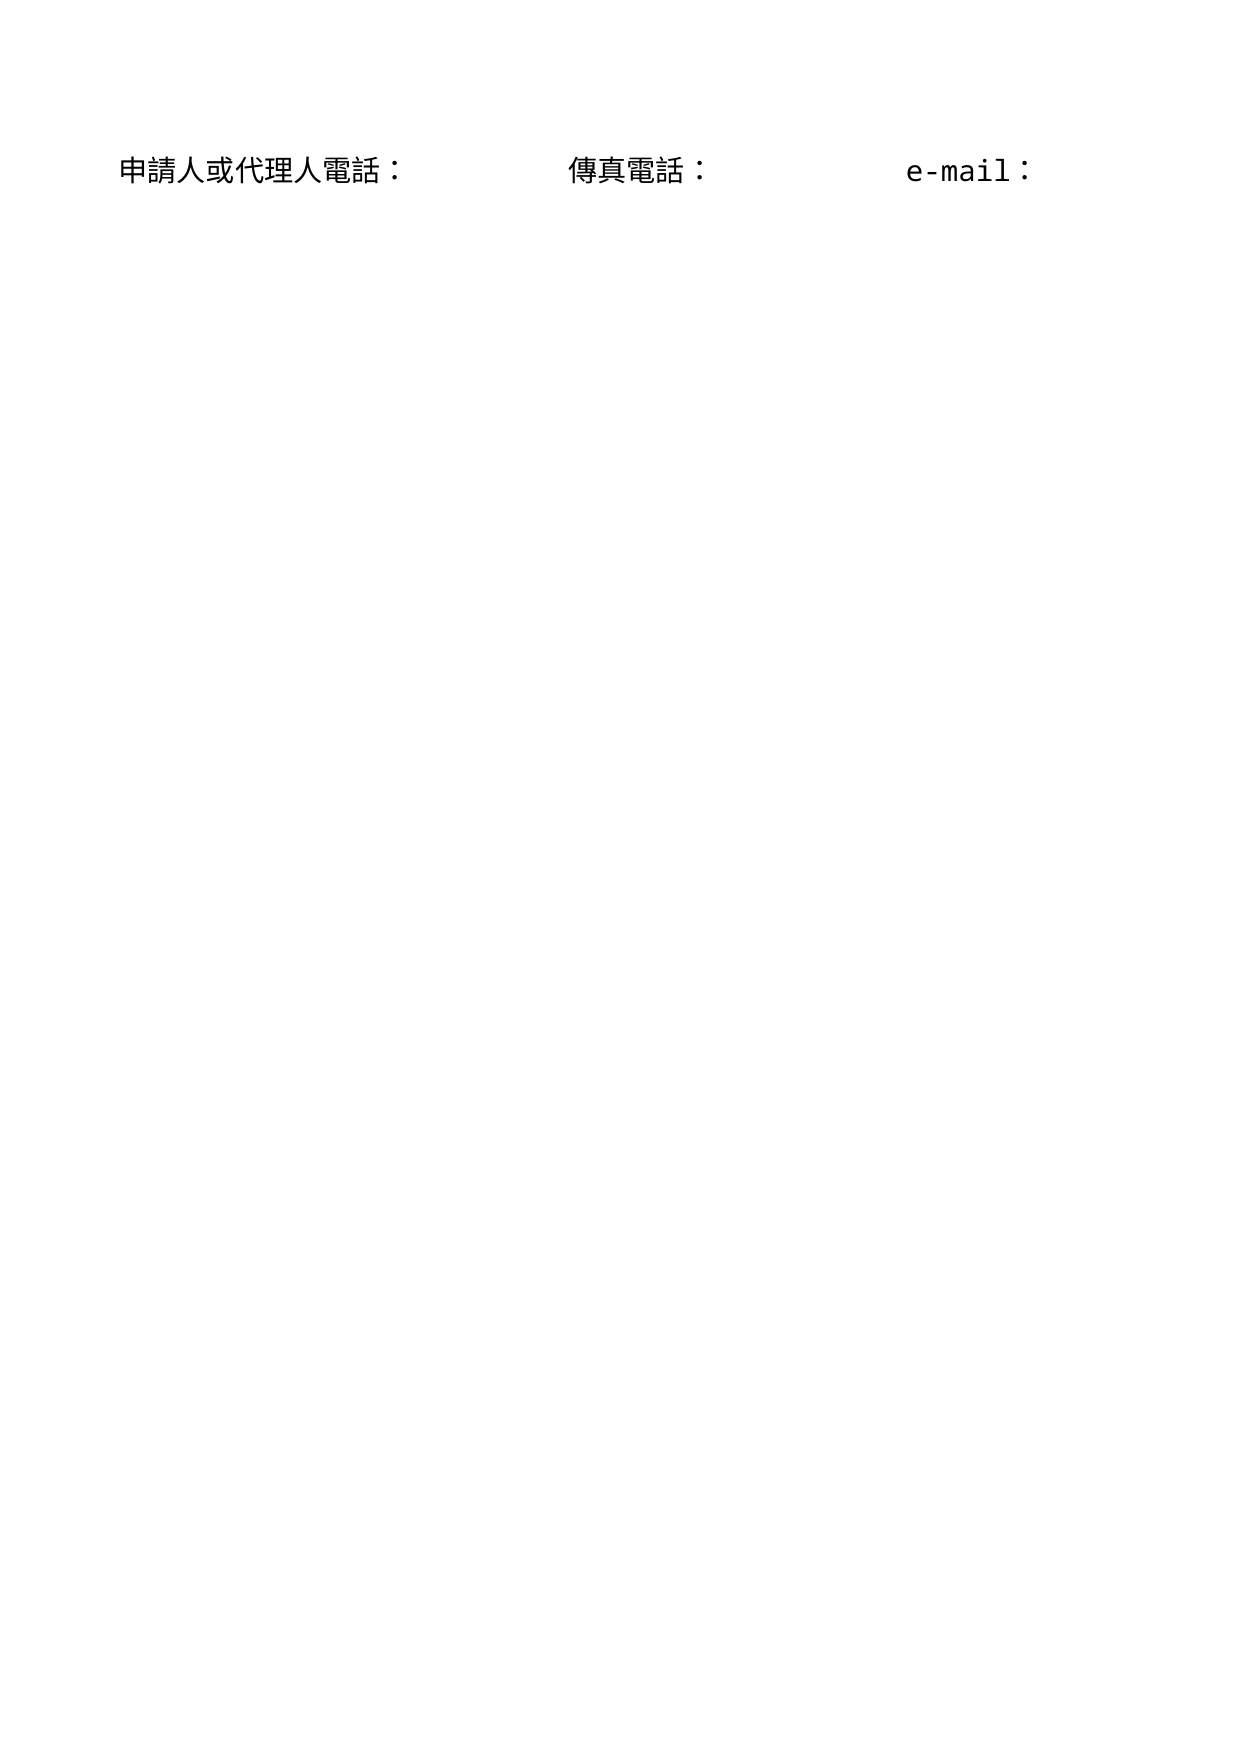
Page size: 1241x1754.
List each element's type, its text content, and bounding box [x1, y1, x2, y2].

text 申請人或代理人電話： 傳真電話： e-mail： [118, 127, 1122, 189]
